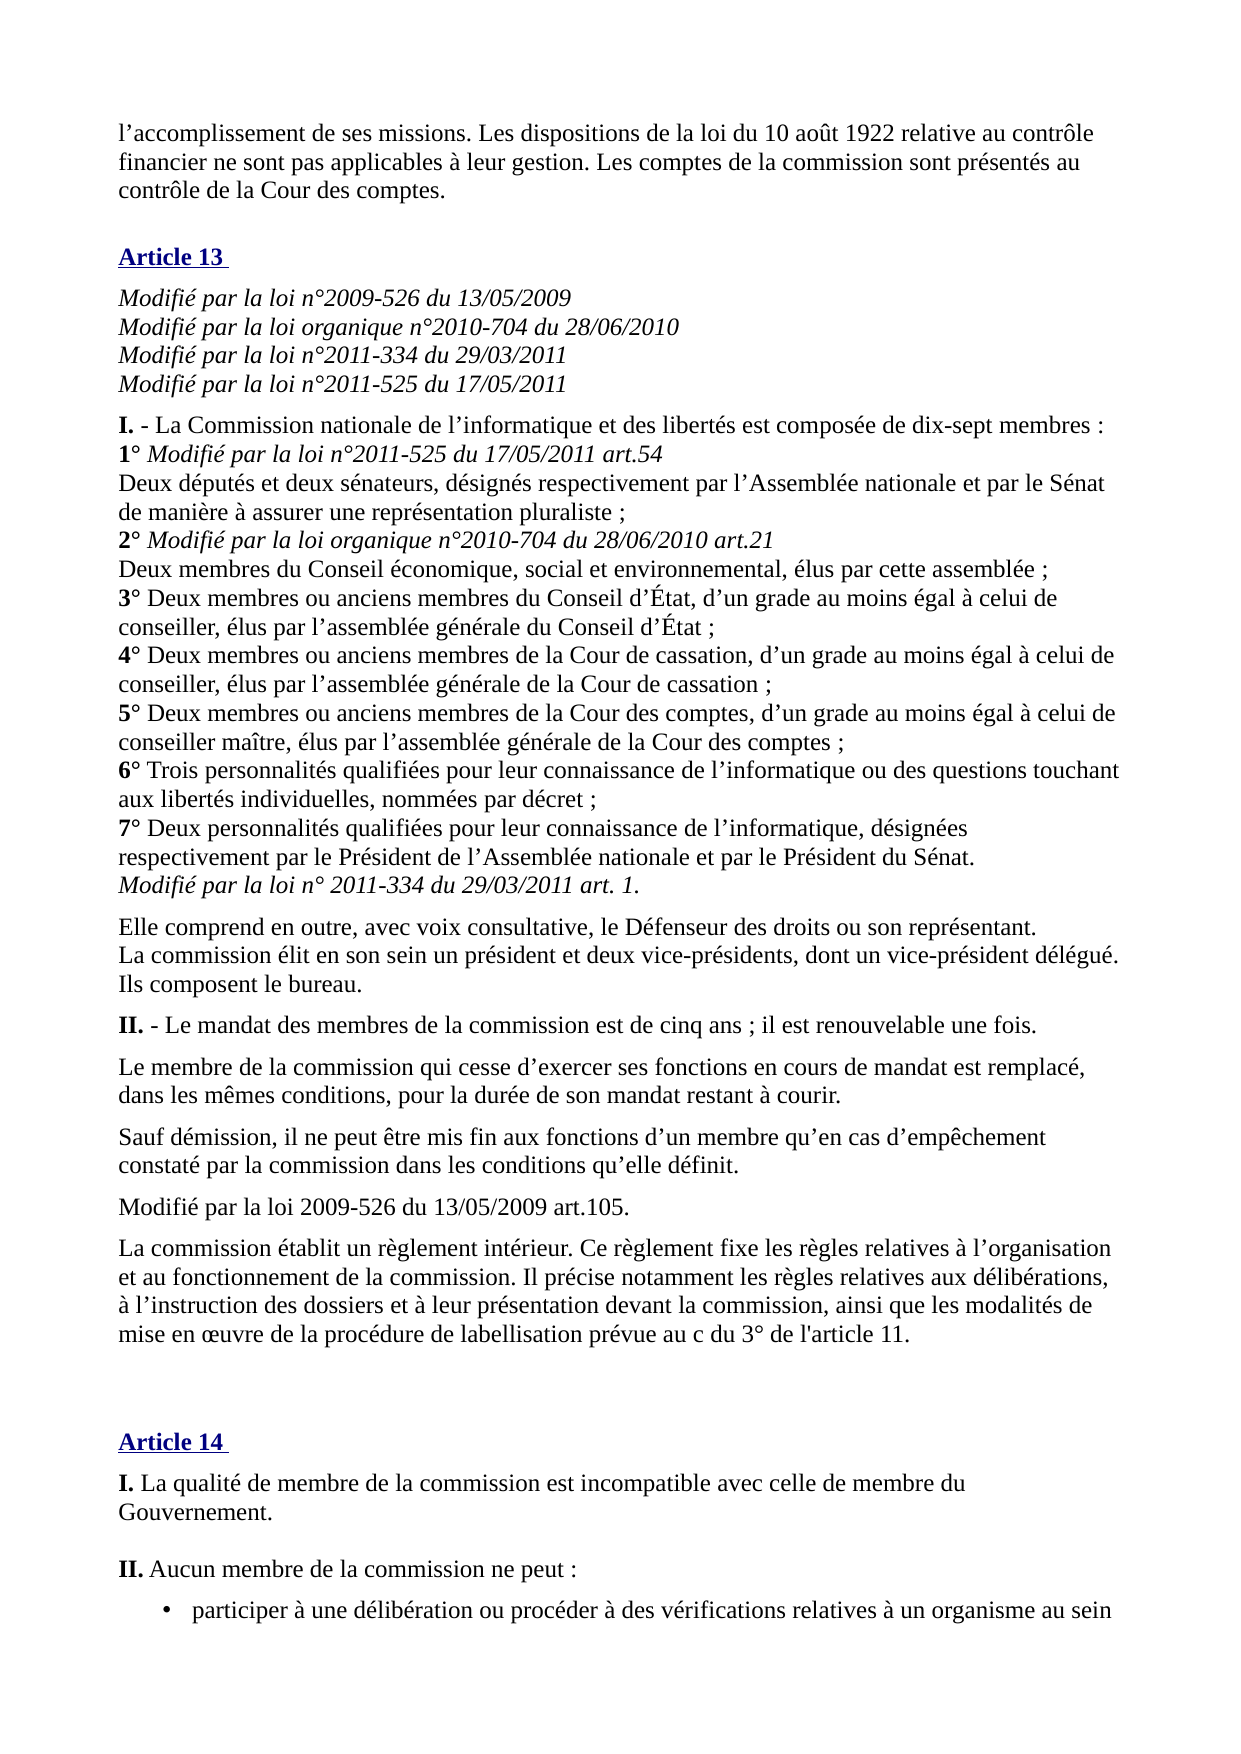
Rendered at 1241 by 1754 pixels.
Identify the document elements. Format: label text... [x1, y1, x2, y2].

text Sauf démission, il ne peut être mis fin aux fonctions d’un membre qu’en cas d’empêchement constaté par la commission dans les conditions qu’elle définit. [118, 1122, 1122, 1179]
text Modifié par la loi 2009-526 du 13/05/2009 art.105. [118, 1192, 1122, 1221]
text Le membre de la commission qui cesse d’exercer ses fonctions en cours de mandat est remplacé, dans les mêmes conditions, pour la durée de son mandat restant à courir. [118, 1052, 1122, 1109]
text I. La qualité de membre de la commission est incompatible avec celle de membre du Gouvernement. II. Aucun membre de la commission ne peut : [118, 1468, 1122, 1583]
list participer à une délibération ou procéder à des vérifications relatives à un organisme au sein [162, 1596, 1122, 1624]
text Elle comprend en outre, avec voix consultative, le Défenseur des droits ou son représentant. La commission élit en son sein un président et deux vice-présidents, dont un vice-président délégué. Ils composent le bureau. [118, 912, 1122, 998]
text l’accomplissement de ses missions. Les dispositions de la loi du 10 août 1922 relative au contrôle financier ne sont pas applicables à leur gestion. Les comptes de la commission sont présentés au contrôle de la Cour des comptes. [118, 118, 1122, 204]
text Modifié par la loi n°2009-526 du 13/05/2009 Modifié par la loi organique n°2010-704 du 28/06/2010 Modifié par la loi n°2011-334 du 29/03/2011 Modifié par la loi n°2011-525 du 17/05/2011 [118, 283, 1122, 398]
text II. - Le mandat des membres de la commission est de cinq ans ; il est renouvelable une fois. [118, 1011, 1122, 1039]
subtitle Article 14 [118, 1427, 1122, 1456]
text La commission établit un règlement intérieur. Ce règlement fixe les règles relatives à l’organisation et au fonctionnement de la commission. Il précise notamment les règles relatives aux délibérations, à l’instruction des dossiers et à leur présentation devant la commission, ainsi que les modalités de mise en œuvre de la procédure de labellisation prévue au c du 3° de l'article 11. [118, 1233, 1122, 1348]
text I. - La Commission nationale de l’informatique et des libertés est composée de dix-sept membres : 1° Modifié par la loi n°2011-525 du 17/05/2011 art.54 Deux députés et deux sénateurs, désignés respectivement par l’Assemblée nationale et par le Sénat de manière à assurer une représentation pluraliste ; 2° Modifié par la loi organique n°2010-704 du 28/06/2010 art.21 Deux membres du Conseil économique, social et environnemental, élus par cette assemblée ; 3° Deux membres ou anciens membres du Conseil d’État, d’un grade au moins égal à celui de conseiller, élus par l’assemblée générale du Conseil d’État ; 4° Deux membres ou anciens membres de la Cour de cassation, d’un grade au moins égal à celui de conseiller, élus par l’assemblée générale de la Cour de cassation ; 5° Deux membres ou anciens membres de la Cour des comptes, d’un grade au moins égal à celui de conseiller maître, élus par l’assemblée générale de la Cour des comptes ; 6° Trois personnalités qualifiées pour leur connaissance de l’informatique ou des questions touchant aux libertés individuelles, nommées par décret ; 7° Deux personnalités qualifiées pour leur connaissance de l’informatique, désignées respectivement par le Président de l’Assemblée nationale et par le Président du Sénat. Modifié par la loi n° 2011-334 du 29/03/2011 art. 1. [118, 411, 1122, 899]
subtitle Article 13 [118, 242, 1122, 271]
